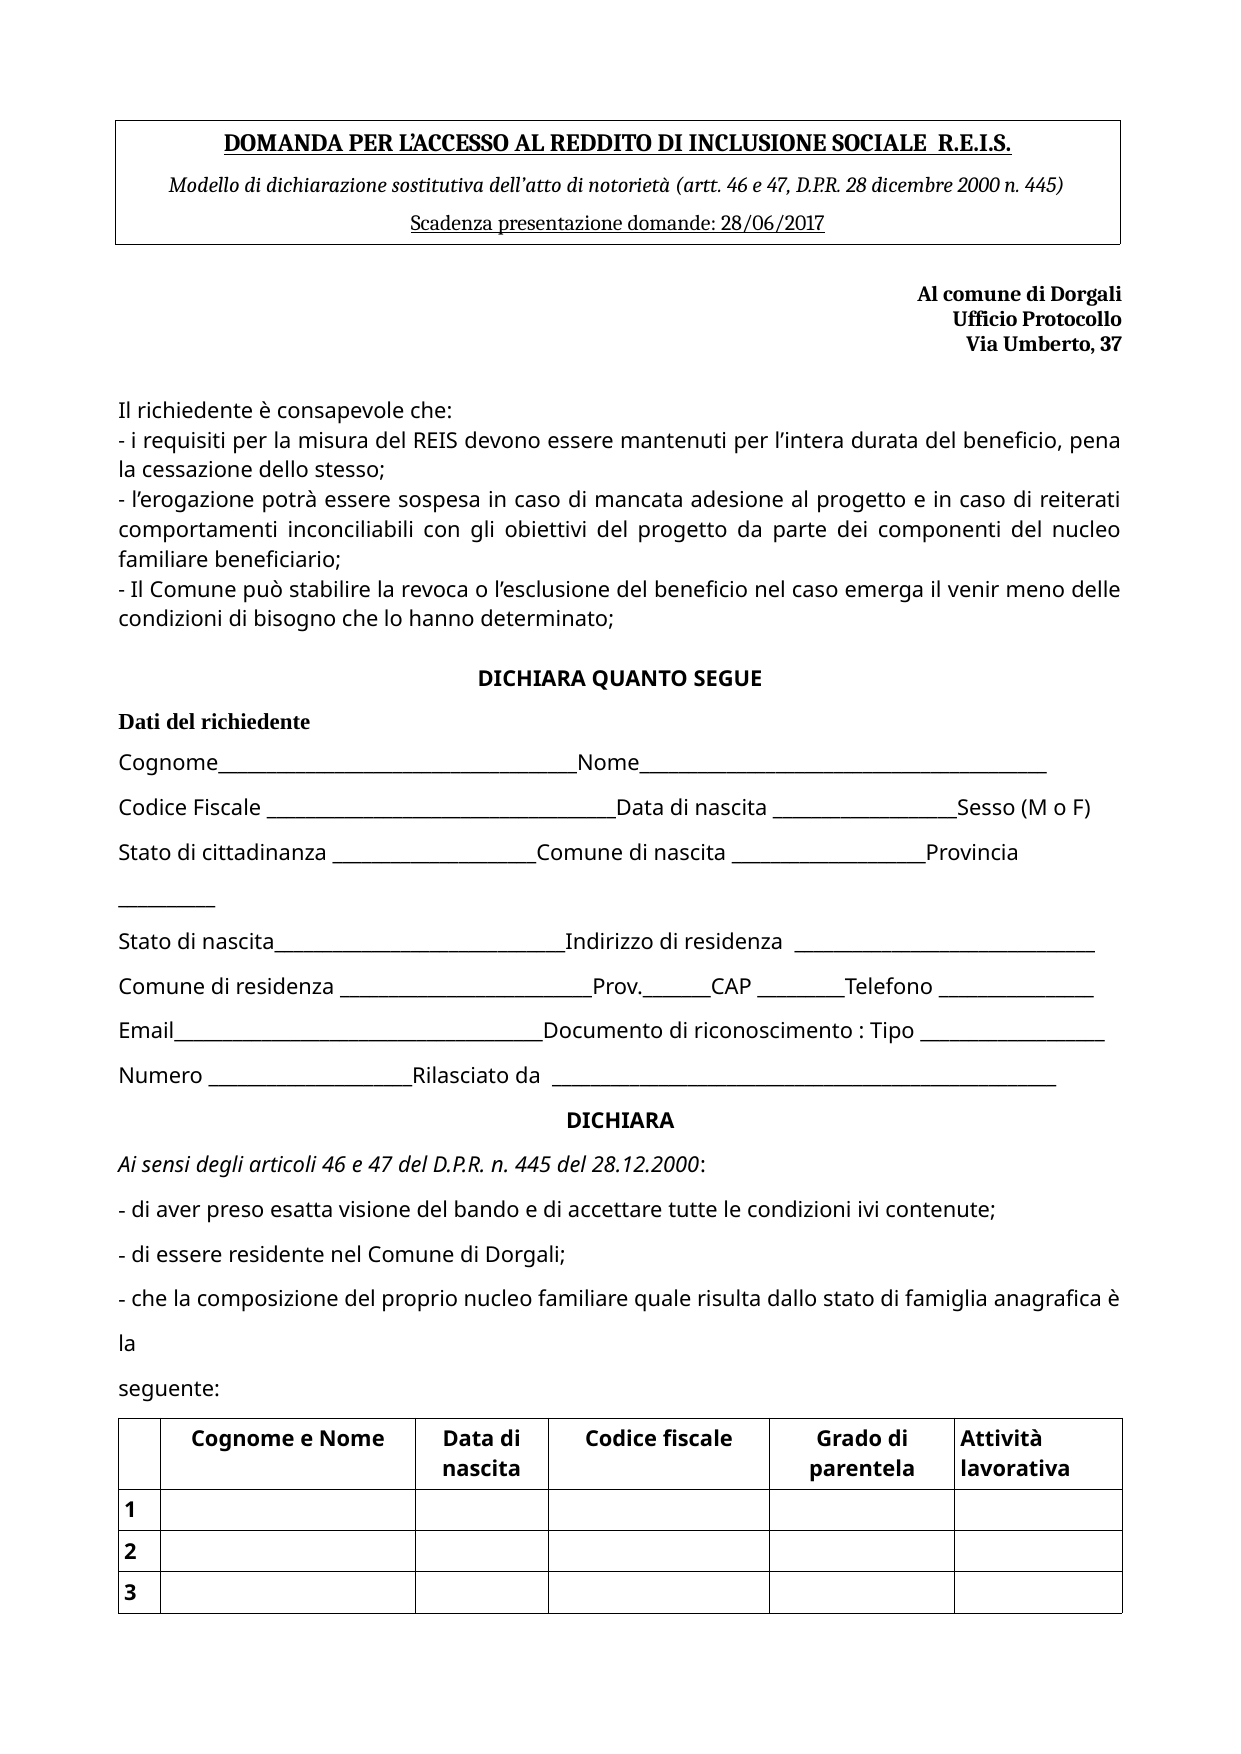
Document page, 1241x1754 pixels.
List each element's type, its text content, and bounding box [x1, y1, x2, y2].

text Al comune di Dorgali [118, 281, 1122, 307]
table_header Cognome e Nome [161, 1419, 415, 1489]
text - Il Comune può stabilire la revoca o l’esclusione del beneficio nel caso emerga il venir meno delle condizioni di bisogno che lo hanno determinato; [118, 574, 1122, 633]
text - i requisiti per la misura del REIS devono essere mantenuti per l’intera durata del beneficio, pena la cessazione dello stesso; [118, 425, 1122, 484]
text - l’erogazione potrà essere sospesa in caso di mancata adesione al progetto e in caso di reiterati comportamenti inconciliabili con gli obiettivi del progetto da parte dei componenti del nucleo familiare beneficiario; [118, 484, 1122, 574]
table_cell [770, 1572, 954, 1613]
text DOMANDA PER L’ACCESSO AL REDDITO DI INCLUSIONE SOCIALE R.E.I.S. [124, 129, 1111, 158]
text DICHIARA QUANTO SEGUE [118, 663, 1122, 693]
text Ai sensi degli articoli 46 e 47 del D.P.R. n. 445 del 28.12.2000: [118, 1149, 1122, 1179]
text - di essere residente nel Comune di Dorgali; [118, 1239, 1122, 1268]
table_cell [416, 1490, 548, 1530]
text - di aver preso esatta visione del bando e di accettare tutte le condizioni ivi contenute; [118, 1194, 1122, 1224]
text Scadenza presentazione domande: 28/06/2017 [124, 210, 1111, 235]
table_header Codice fiscale [549, 1419, 769, 1489]
table_cell [549, 1572, 769, 1613]
table_cell [955, 1572, 1122, 1613]
table_cell [549, 1490, 769, 1530]
table_cell [955, 1531, 1122, 1571]
table_header Grado di parentela [770, 1419, 954, 1489]
text Modello di dichiarazione sostitutiva dell’atto di notorietà (artt. 46 e 47, D.P.R. 28 dicembre 2000 n. 445) [124, 172, 1111, 198]
table_cell [955, 1490, 1122, 1530]
text Stato di nascita______________________________Indirizzo di residenza _______________________________ Comune di residenza __________________________Prov._______CAP _________Telefono ________________ [118, 926, 1122, 1000]
text seguente: [118, 1373, 1122, 1403]
table_cell [549, 1531, 769, 1571]
table_cell [161, 1572, 415, 1613]
table_cell 3 [119, 1572, 160, 1613]
table_cell [416, 1572, 548, 1613]
text - che la composizione del proprio nucleo familiare quale risulta dallo stato di famiglia anagrafica è la [118, 1283, 1122, 1358]
text Ufficio Protocollo [118, 307, 1122, 332]
text Il richiedente è consapevole che: [118, 395, 1122, 425]
text Codice Fiscale ____________________________________Data di nascita ___________________Sesso (M o F) [118, 792, 1122, 822]
text DICHIARA [118, 1105, 1122, 1134]
table_cell 2 [119, 1531, 160, 1571]
table_header [119, 1419, 160, 1489]
table_header Data di nascita [416, 1419, 548, 1489]
table_cell 1 [119, 1490, 160, 1530]
table_cell [416, 1531, 548, 1571]
table_cell [161, 1490, 415, 1530]
text Numero _____________________Rilasciato da ____________________________________________________ [118, 1060, 1122, 1090]
table_cell [770, 1531, 954, 1571]
text Cognome_____________________________________Nome__________________________________________ [118, 747, 1122, 777]
table_cell [770, 1490, 954, 1530]
text Via Umberto, 37 [118, 332, 1122, 357]
text Dati del richiedente [118, 708, 1122, 734]
text Email______________________________________Documento di riconoscimento : Tipo ___________________ [118, 1015, 1122, 1045]
table_header Attività lavorativa [955, 1419, 1122, 1489]
table_cell [161, 1531, 415, 1571]
text Stato di cittadinanza _____________________Comune di nascita ____________________Provincia __________ [118, 837, 1122, 911]
